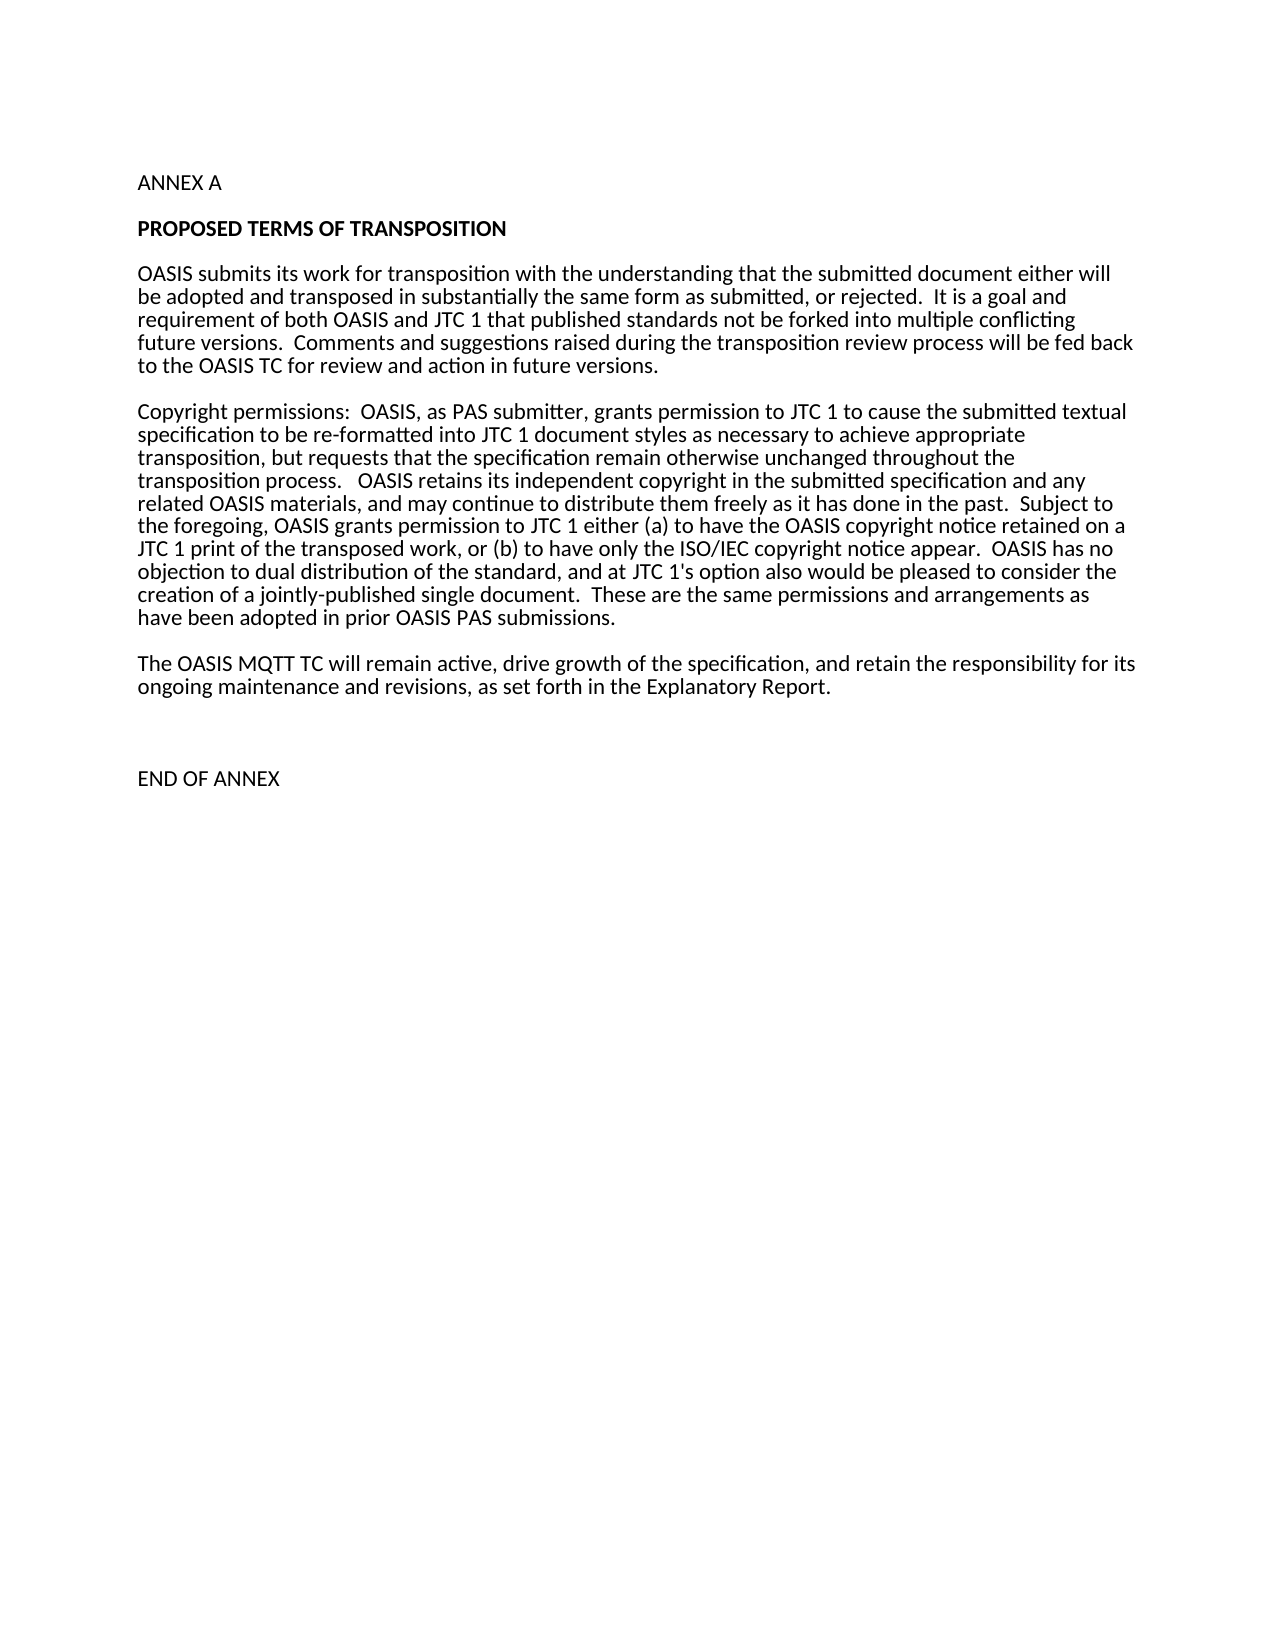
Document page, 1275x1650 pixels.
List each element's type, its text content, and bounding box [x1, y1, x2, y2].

text END OF ANNEX [137, 769, 1138, 792]
text The OASIS MQTT TC will remain active, drive growth of the specification, and retain the responsibility for its ongoing maintenance and revisions, as set forth in the Explanatory Report. [137, 654, 1138, 700]
text Copyright permissions: OASIS, as PAS submitter, grants permission to JTC 1 to cause the submitted textual specification to be re-formatted into JTC 1 document styles as necessary to achieve appropriate transposition, but requests that the specification remain otherwise unchanged throughout the transposition process. OASIS retains its independent copyright in the submitted specification and any related OASIS materials, and may continue to distribute them freely as it has done in the past. Subject to the foregoing, OASIS grants permission to JTC 1 either (a) to have the OASIS copyright notice retained on a JTC 1 print of the transposed work, or (b) to have only the ISO/IEC copyright notice appear. OASIS has no objection to dual distribution of the standard, and at JTC 1's option also would be pleased to consider the creation of a jointly-published single document. These are the same permissions and arrangements as have been adopted in prior OASIS PAS submissions. [137, 402, 1138, 631]
text PROPOSED TERMS OF TRANSPOSITION [137, 219, 1138, 242]
text ANNEX A [137, 173, 1138, 196]
text OASIS submits its work for transposition with the understanding that the submitted document either will be adopted and transposed in substantially the same form as submitted, or rejected. It is a goal and requirement of both OASIS and JTC 1 that published standards not be forked into multiple conflicting future versions. Comments and suggestions raised during the transposition review process will be fed back to the OASIS TC for review and action in future versions. [137, 264, 1138, 379]
